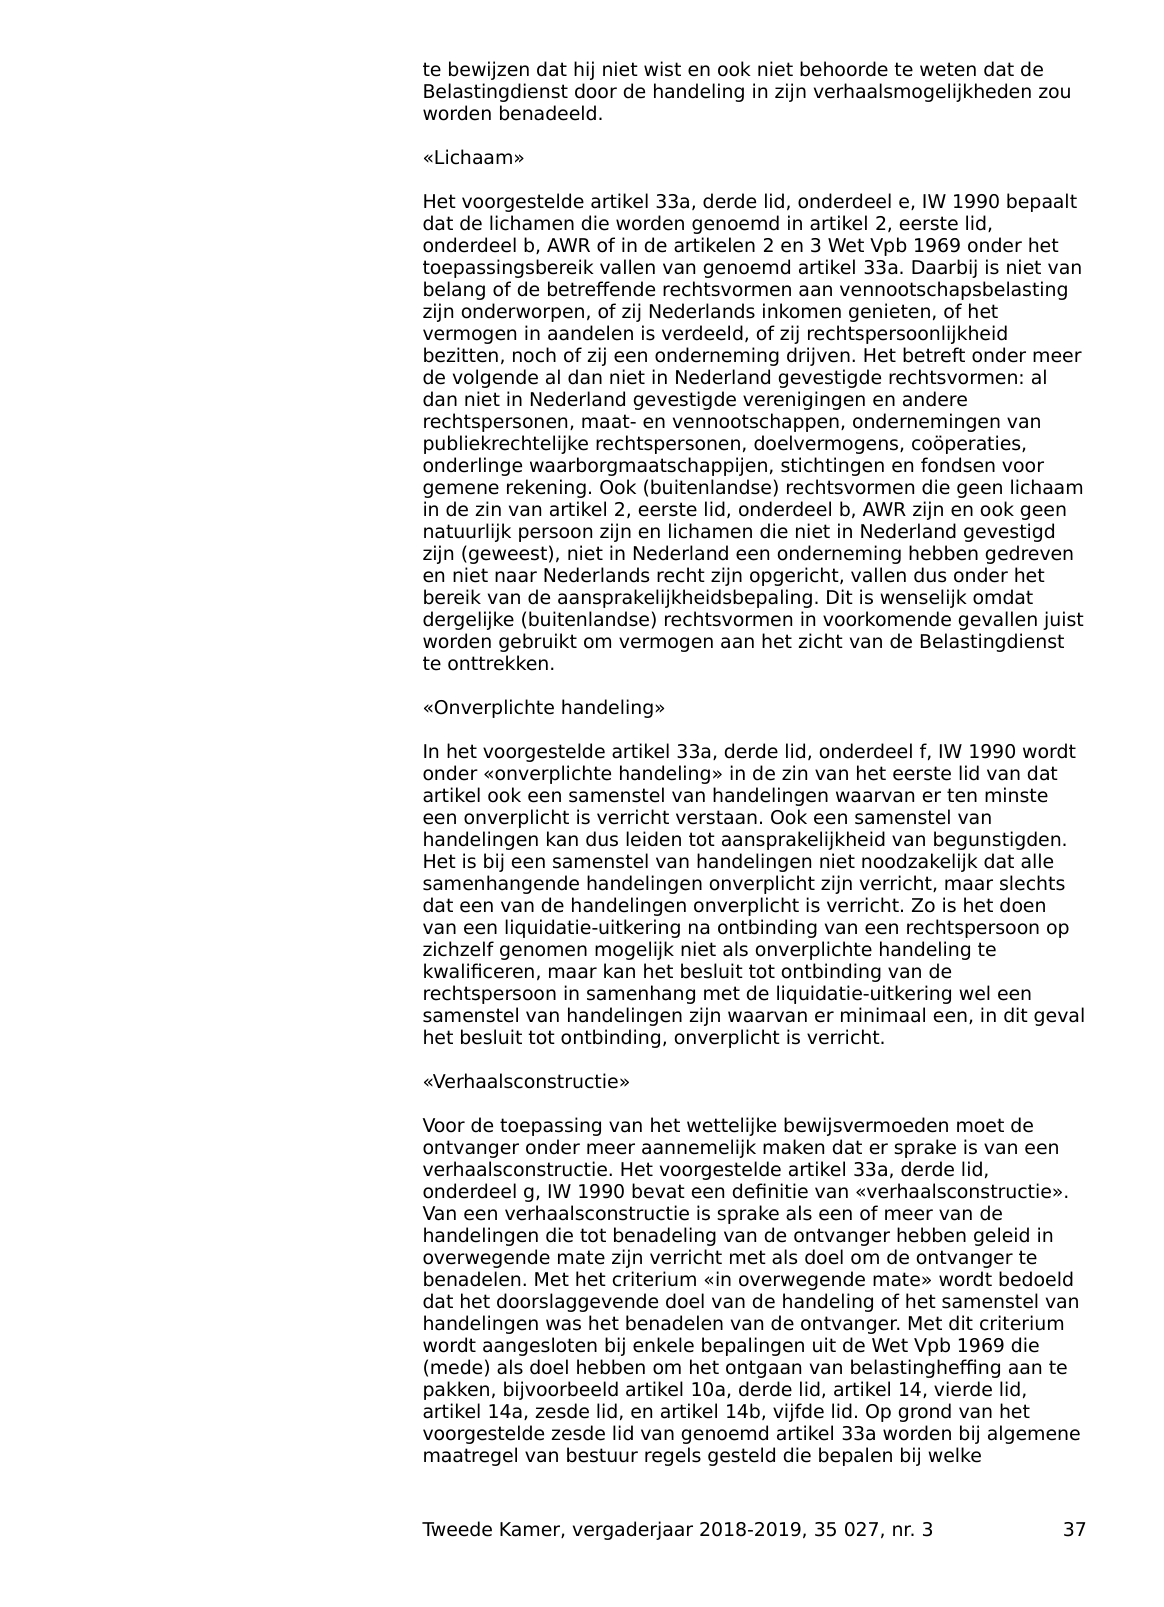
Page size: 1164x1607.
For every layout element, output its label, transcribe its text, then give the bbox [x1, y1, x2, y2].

text te bewijzen dat hij niet wist en ook niet behoorde te weten dat de Belastingdienst door de handeling in zijn verhaalsmogelijkheden zou worden benadeeld. [422, 59, 1087, 125]
text In het voorgestelde artikel 33a, derde lid, onderdeel f, IW 1990 wordt onder «onverplichte handeling» in de zin van het eerste lid van dat artikel ook een samenstel van handelingen waarvan er ten minste een onverplicht is verricht verstaan. Ook een samenstel van handelingen kan dus leiden tot aansprakelijkheid van begunstigden. Het is bij een samenstel van handelingen niet noodzakelijk dat alle samenhangende handelingen onverplicht zijn verricht, maar slechts dat een van de handelingen onverplicht is verricht. Zo is het doen van een liquidatie-uitkering na ontbinding van een rechtspersoon op zichzelf genomen mogelijk niet als onverplichte handeling te kwalificeren, maar kan het besluit tot ontbinding van de rechtspersoon in samenhang met de liquidatie-uitkering wel een samenstel van handelingen zijn waarvan er minimaal een, in dit geval het besluit tot ontbinding, onverplicht is verricht. [422, 741, 1087, 1049]
subtitle «Verhaalsconstructie» [422, 1071, 1087, 1093]
subtitle «Lichaam» [422, 147, 1087, 169]
subtitle «Onverplichte handeling» [422, 697, 1087, 719]
text Voor de toepassing van het wettelijke bewijsvermoeden moet de ontvanger onder meer aannemelijk maken dat er sprake is van een verhaalsconstructie. Het voorgestelde artikel 33a, derde lid, onderdeel g, IW 1990 bevat een definitie van «verhaalsconstructie». Van een verhaalsconstructie is sprake als een of meer van de handelingen die tot benadeling van de ontvanger hebben geleid in overwegende mate zijn verricht met als doel om de ontvanger te benadelen. Met het criterium «in overwegende mate» wordt bedoeld dat het doorslaggevende doel van de handeling of het samenstel van handelingen was het benadelen van de ontvanger. Met dit criterium wordt aangesloten bij enkele bepalingen uit de Wet Vpb 1969 die (mede) als doel hebben om het ontgaan van belastingheffing aan te pakken, bijvoorbeeld artikel 10a, derde lid, artikel 14, vierde lid, artikel 14a, zesde lid, en artikel 14b, vijfde lid. Op grond van het voorgestelde zesde lid van genoemd artikel 33a worden bij algemene maatregel van bestuur regels gesteld die bepalen bij welke [422, 1115, 1087, 1467]
text Het voorgestelde artikel 33a, derde lid, onderdeel e, IW 1990 bepaalt dat de lichamen die worden genoemd in artikel 2, eerste lid, onderdeel b, AWR of in de artikelen 2 en 3 Wet Vpb 1969 onder het toepassingsbereik vallen van genoemd artikel 33a. Daarbij is niet van belang of de betreffende rechtsvormen aan vennootschapsbelasting zijn onderworpen, of zij Nederlands inkomen genieten, of het vermogen in aandelen is verdeeld, of zij rechtspersoonlijkheid bezitten, noch of zij een onderneming drijven. Het betreft onder meer de volgende al dan niet in Nederland gevestigde rechtsvormen: al dan niet in Nederland gevestigde verenigingen en andere rechtspersonen, maat- en vennootschappen, ondernemingen van publiekrechtelijke rechtspersonen, doelvermogens, coöperaties, onderlinge waarborgmaatschappijen, stichtingen en fondsen voor gemene rekening. Ook (buitenlandse) rechtsvormen die geen lichaam in de zin van artikel 2, eerste lid, onderdeel b, AWR zijn en ook geen natuurlijk persoon zijn en lichamen die niet in Nederland gevestigd zijn (geweest), niet in Nederland een onderneming hebben gedreven en niet naar Nederlands recht zijn opgericht, vallen dus onder het bereik van de aansprakelijkheidsbepaling. Dit is wenselijk omdat dergelijke (buitenlandse) rechtsvormen in voorkomende gevallen juist worden gebruikt om vermogen aan het zicht van de Belastingdienst te onttrekken. [422, 191, 1087, 675]
